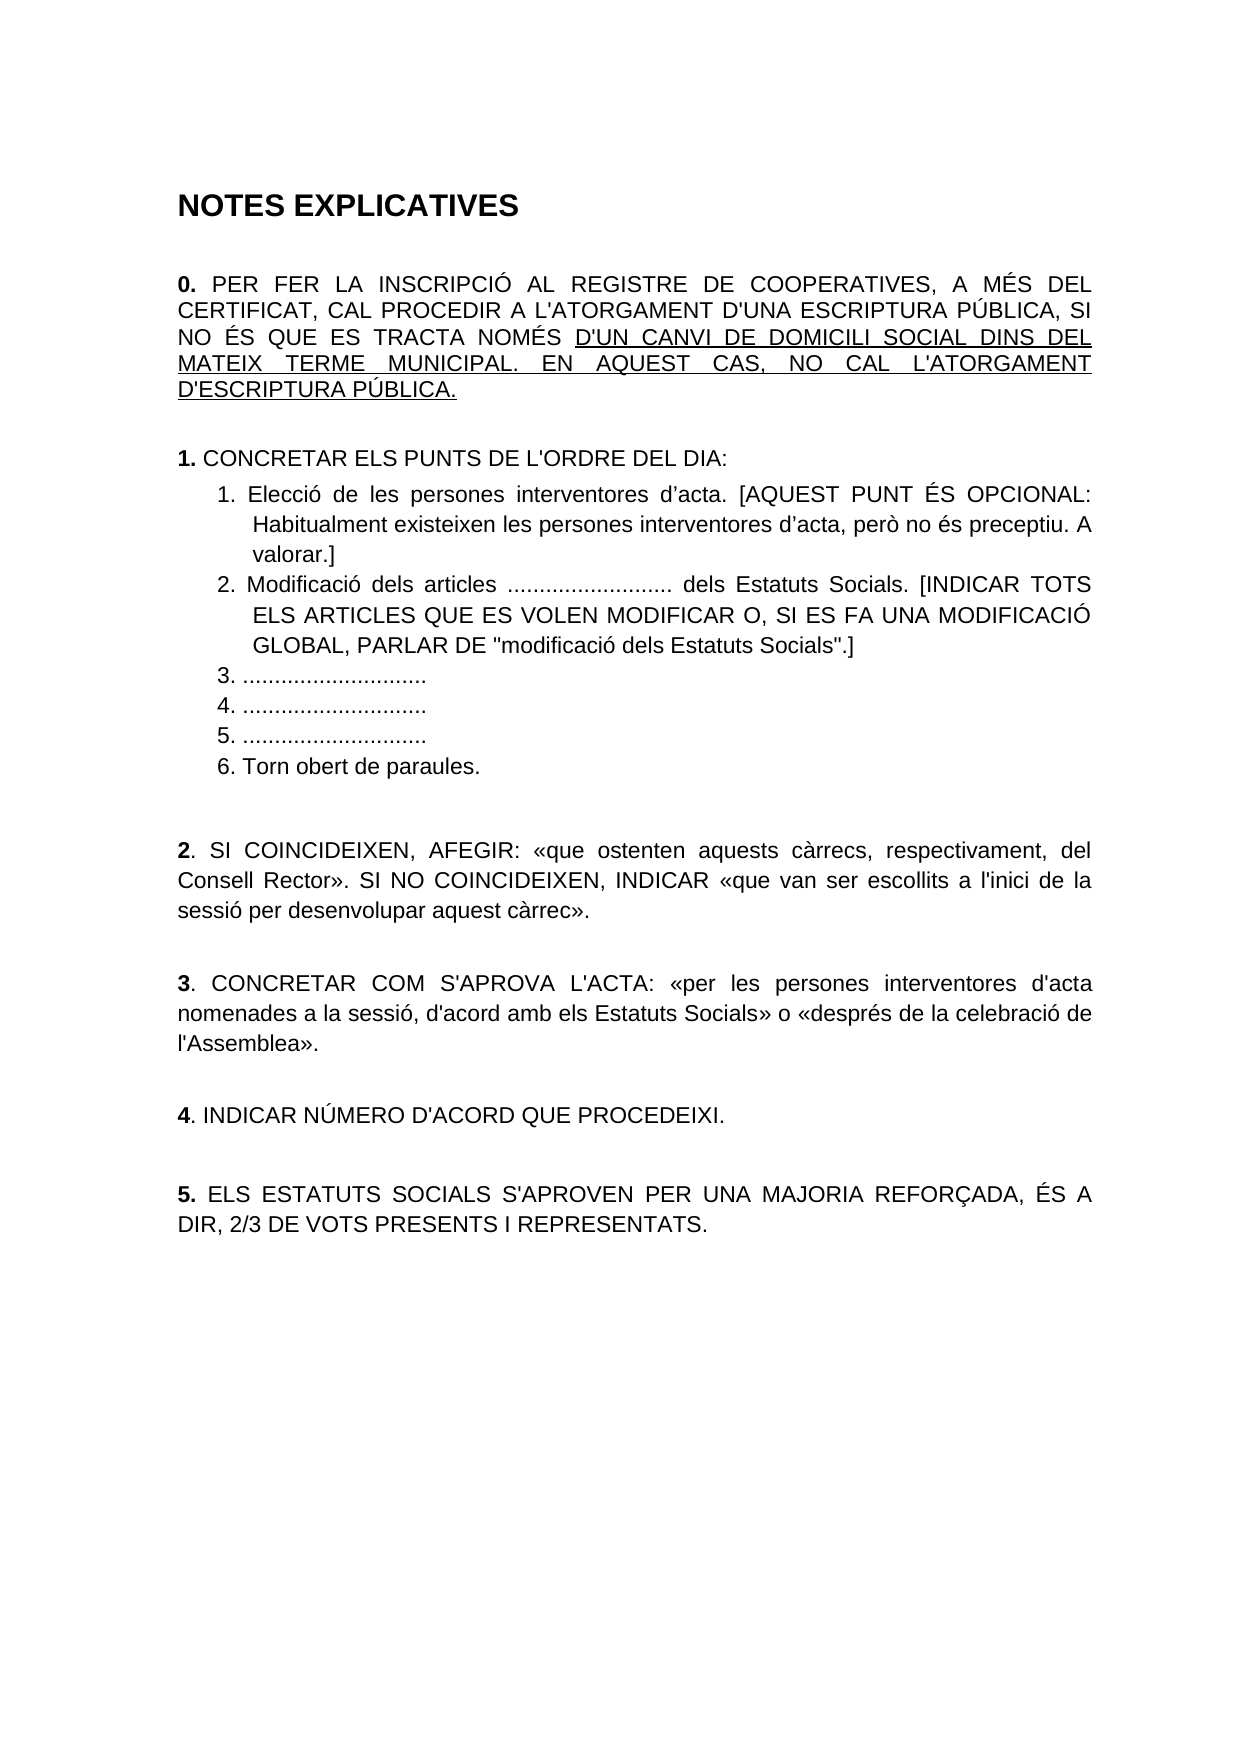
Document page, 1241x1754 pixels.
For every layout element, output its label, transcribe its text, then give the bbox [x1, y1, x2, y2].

text D'ESCRIPTURA PÚBLICA. [177, 374, 1092, 403]
text 6. Torn obert de paraules. [217, 753, 1092, 779]
text 1. Elecció de les persones interventores d’acta. [AQUEST PUNT ÉS OPCIONAL: Habitualment existeixen les persones interventores d’acta, però no és preceptiu. A valorar.] [217, 481, 1092, 567]
text NOTES EXPLICATIVES [177, 187, 1092, 223]
text 4. ............................. [217, 692, 1092, 718]
text 3. ............................. [217, 662, 1092, 688]
text 2. SI COINCIDEIXEN, AFEGIR: «que ostenten aquests càrrecs, respectivament, del Consell Rector». SI NO COINCIDEIXEN, INDICAR «que van ser escollits a l'inici de la sessió per desenvolupar aquest càrrec». [177, 837, 1092, 923]
text 4. INDICAR NÚMERO D'ACORD QUE PROCEDEIXI. [177, 1102, 1092, 1128]
text 3. CONCRETAR COM S'APROVA L'ACTA: «per les persones interventores d'acta nomenades a la sessió, d'acord amb els Estatuts Socials» o «després de la celebració de l'Assemblea». [177, 969, 1092, 1056]
text 1. CONCRETAR ELS PUNTS DE L'ORDRE DEL DIA: [177, 444, 1092, 471]
text 0. PER FER LA INSCRIPCIÓ AL REGISTRE DE COOPERATIVES, A MÉS DEL CERTIFICAT, CAL PROCEDIR A L'ATORGAMENT D'UNA ESCRIPTURA PÚBLICA, SI NO ÉS QUE ES TRACTA NOMÉS D'UN CANVI DE DOMICILI SOCIAL DINS DEL MATEIX TERME MUNICIPAL. EN AQUEST CAS, NO CAL L'ATORGAMENT [177, 271, 1092, 373]
text 2. Modificació dels articles .......................... dels Estatuts Socials. [INDICAR TOTS ELS ARTICLES QUE ES VOLEN MODIFICAR O, SI ES FA UNA MODIFICACIÓ GLOBAL, PARLAR DE "modificació dels Estatuts Socials".] [217, 571, 1092, 658]
text 5. ............................. [217, 722, 1092, 749]
text 5. ELS ESTATUTS SOCIALS S'APROVEN PER UNA MAJORIA REFORÇADA, ÉS A DIR, 2/3 DE VOTS PRESENTS I REPRESENTATS. [177, 1181, 1092, 1238]
